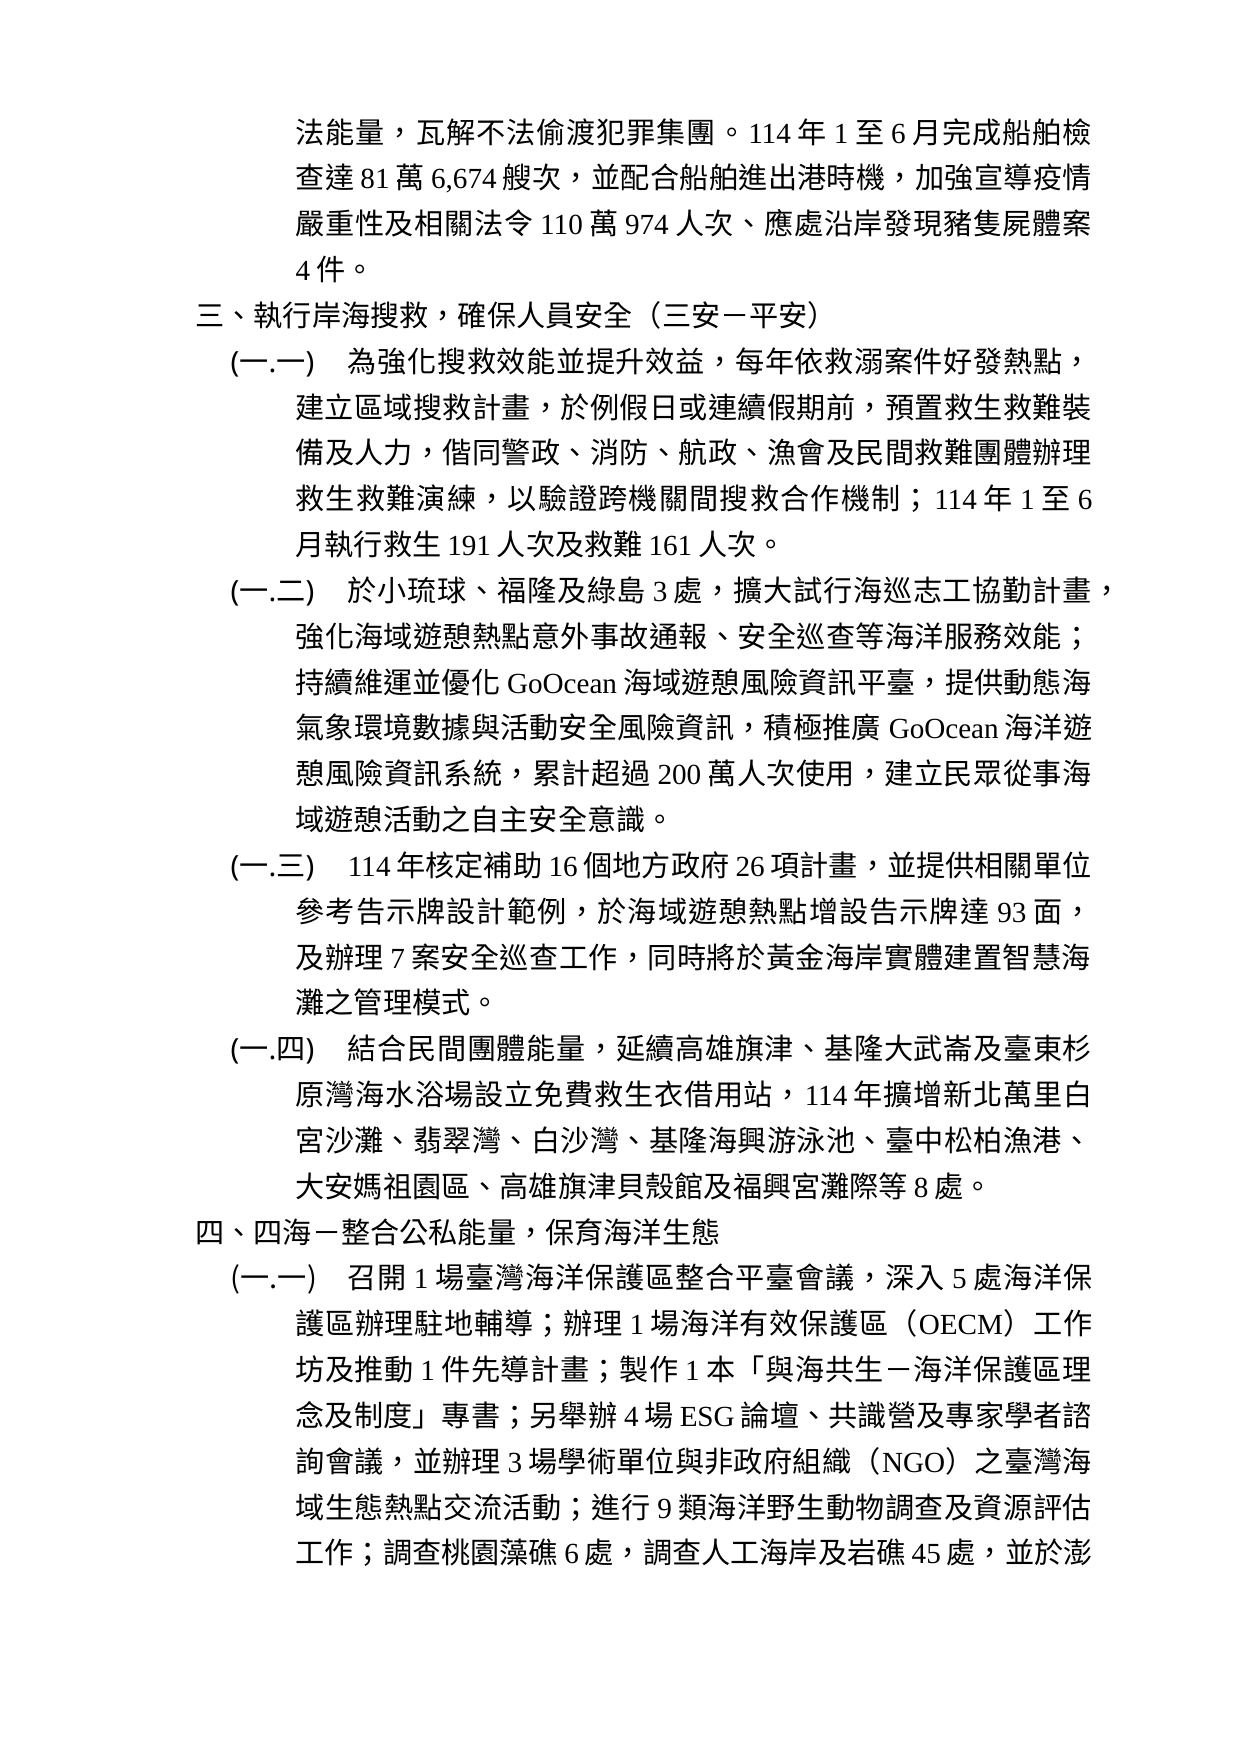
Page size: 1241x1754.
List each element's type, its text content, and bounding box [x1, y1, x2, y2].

list 114年核定補助16個地方政府26項計畫，並提供相關單位參考告示牌設計範例，於海域遊憩熱點增設告示牌達93面，及辦理7案安全巡查工作，同時將於黃金海岸實體建置智慧海灘之管理模式。 [230, 840, 1092, 1023]
list 為強化搜救效能並提升效益，每年依救溺案件好發熱點，建立區域搜救計畫，於例假日或連續假期前，預置救生救難裝備及人力，偕同警政、消防、航政、漁會及民間救難團體辦理救生救難演練，以驗證跨機關間搜救合作機制；114年1至6月執行救生191人次及救難161人次。 [230, 336, 1092, 565]
text 三、執行岸海搜救，確保人員安全（三安－平安） [195, 290, 1092, 336]
text 四、四海－整合公私能量，保育海洋生態 [195, 1206, 1092, 1252]
list 於小琉球、福隆及綠島3處，擴大試行海巡志工協勤計畫，強化海域遊憩熱點意外事故通報、安全巡查等海洋服務效能；持續維運並優化GoOcean海域遊憩風險資訊平臺，提供動態海氣象環境數據與活動安全風險資訊，積極推廣GoOcean海洋遊憩風險資訊系統，累計超過200萬人次使用，建立民眾從事海域遊憩活動之自主安全意識。 [230, 565, 1092, 840]
list 法能量，瓦解不法偷渡犯罪集團。114年1至6月完成船舶檢查達81萬6,674艘次，並配合船舶進出港時機，加強宣導疫情嚴重性及相關法令110萬974人次、應處沿岸發現豬隻屍體案4件。 [230, 106, 1092, 290]
list 召開1場臺灣海洋保護區整合平臺會議，深入5處海洋保護區辦理駐地輔導；辦理1場海洋有效保護區（OECM）工作坊及推動1件先導計畫；製作1本「與海共生－海洋保護區理念及制度」專書；另舉辦4場ESG論壇、共識營及專家學者諮詢會議，並辦理3場學術單位與非政府組織（NGO）之臺灣海域生態熱點交流活動；進行9類海洋野生動物調查及資源評估工作；調查桃園藻礁6處，調查人工海岸及岩礁45處，並於澎 [230, 1252, 1092, 1573]
list 結合民間團體能量，延續高雄旗津、基隆大武崙及臺東杉原灣海水浴場設立免費救生衣借用站，114年擴增新北萬里白宮沙灘、翡翠灣、白沙灣、基隆海興游泳池、臺中松柏漁港、大安媽祖園區、高雄旗津貝殼館及福興宮灘際等8處。 [230, 1023, 1092, 1206]
